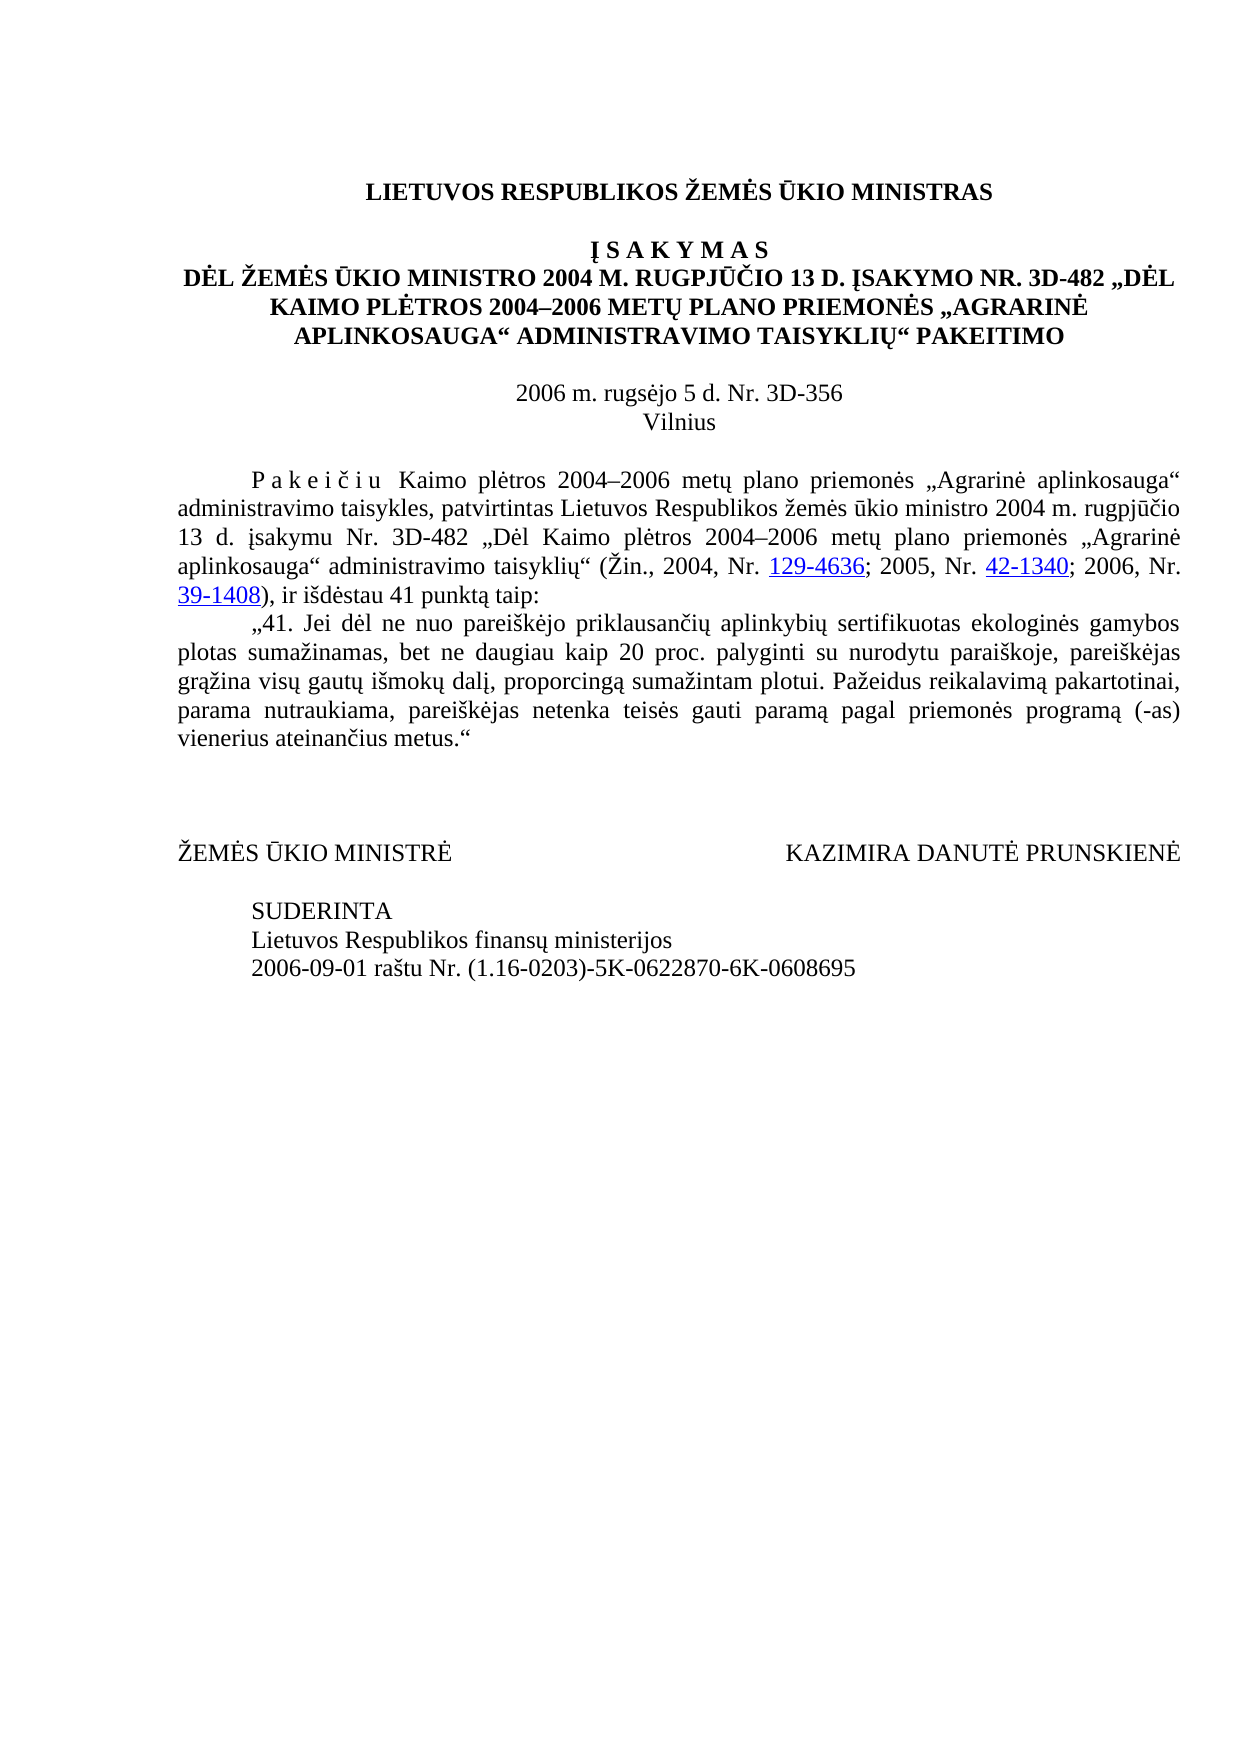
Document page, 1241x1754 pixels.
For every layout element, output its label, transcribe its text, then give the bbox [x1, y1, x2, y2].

text 2006-09-01 raštu Nr. (1.16-0203)-5K-0622870-6K-0608695 [177, 953, 1181, 982]
text Lietuvos Respublikos finansų ministerijos [177, 925, 1181, 953]
text Pakeičiu Kaimo plėtros 2004–2006 metų plano priemonės „Agrarinė aplinkosauga“ administravimo taisykles, patvirtintas Lietuvos Respublikos žemės ūkio ministro 2004 m. rugpjūčio 13 d. įsakymu Nr. 3D-482 „Dėl Kaimo plėtros 2004–2006 metų plano priemonės „Agrarinė aplinkosauga“ administravimo taisyklių“ (Žin., 2004, Nr. 129-4636; 2005, Nr. 42-1340; 2006, Nr. 39-1408), ir išdėstau 41 punktą taip: [177, 465, 1181, 608]
text Į S A K Y M A S [177, 235, 1181, 263]
text ŽEMĖS ŪKIO MINISTRĖ KAZIMIRA DANUTĖ PRUNSKIENĖ [177, 838, 1181, 867]
text LIETUVOS RESPUBLIKOS ŽEMĖS ŪKIO MINISTRAS [177, 177, 1181, 206]
text DĖL ŽEMĖS ŪKIO MINISTRO 2004 M. RUGPJŪČIO 13 D. ĮSAKYMO NR. 3D-482 „DĖL KAIMO PLĖTROS 2004–2006 METŲ PLANO PRIEMONĖS „AGRARINĖ APLINKOSAUGA“ ADMINISTRAVIMO TAISYKLIŲ“ PAKEITIMO [177, 263, 1181, 350]
text „41. Jei dėl ne nuo pareiškėjo priklausančių aplinkybių sertifikuotas ekologinės gamybos plotas sumažinamas, bet ne daugiau kaip 20 proc. palyginti su nurodytu paraiškoje, pareiškėjas grąžina visų gautų išmokų dalį, proporcingą sumažintam plotui. Pažeidus reikalavimą pakartotinai, parama nutraukiama, pareiškėjas netenka teisės gauti paramą pagal priemonės programą (-as) vienerius ateinančius metus.“ [177, 608, 1181, 752]
text SUDERINTA [177, 896, 1181, 925]
text Vilnius [177, 407, 1181, 436]
text 2006 m. rugsėjo 5 d. Nr. 3D-356 [177, 378, 1181, 407]
